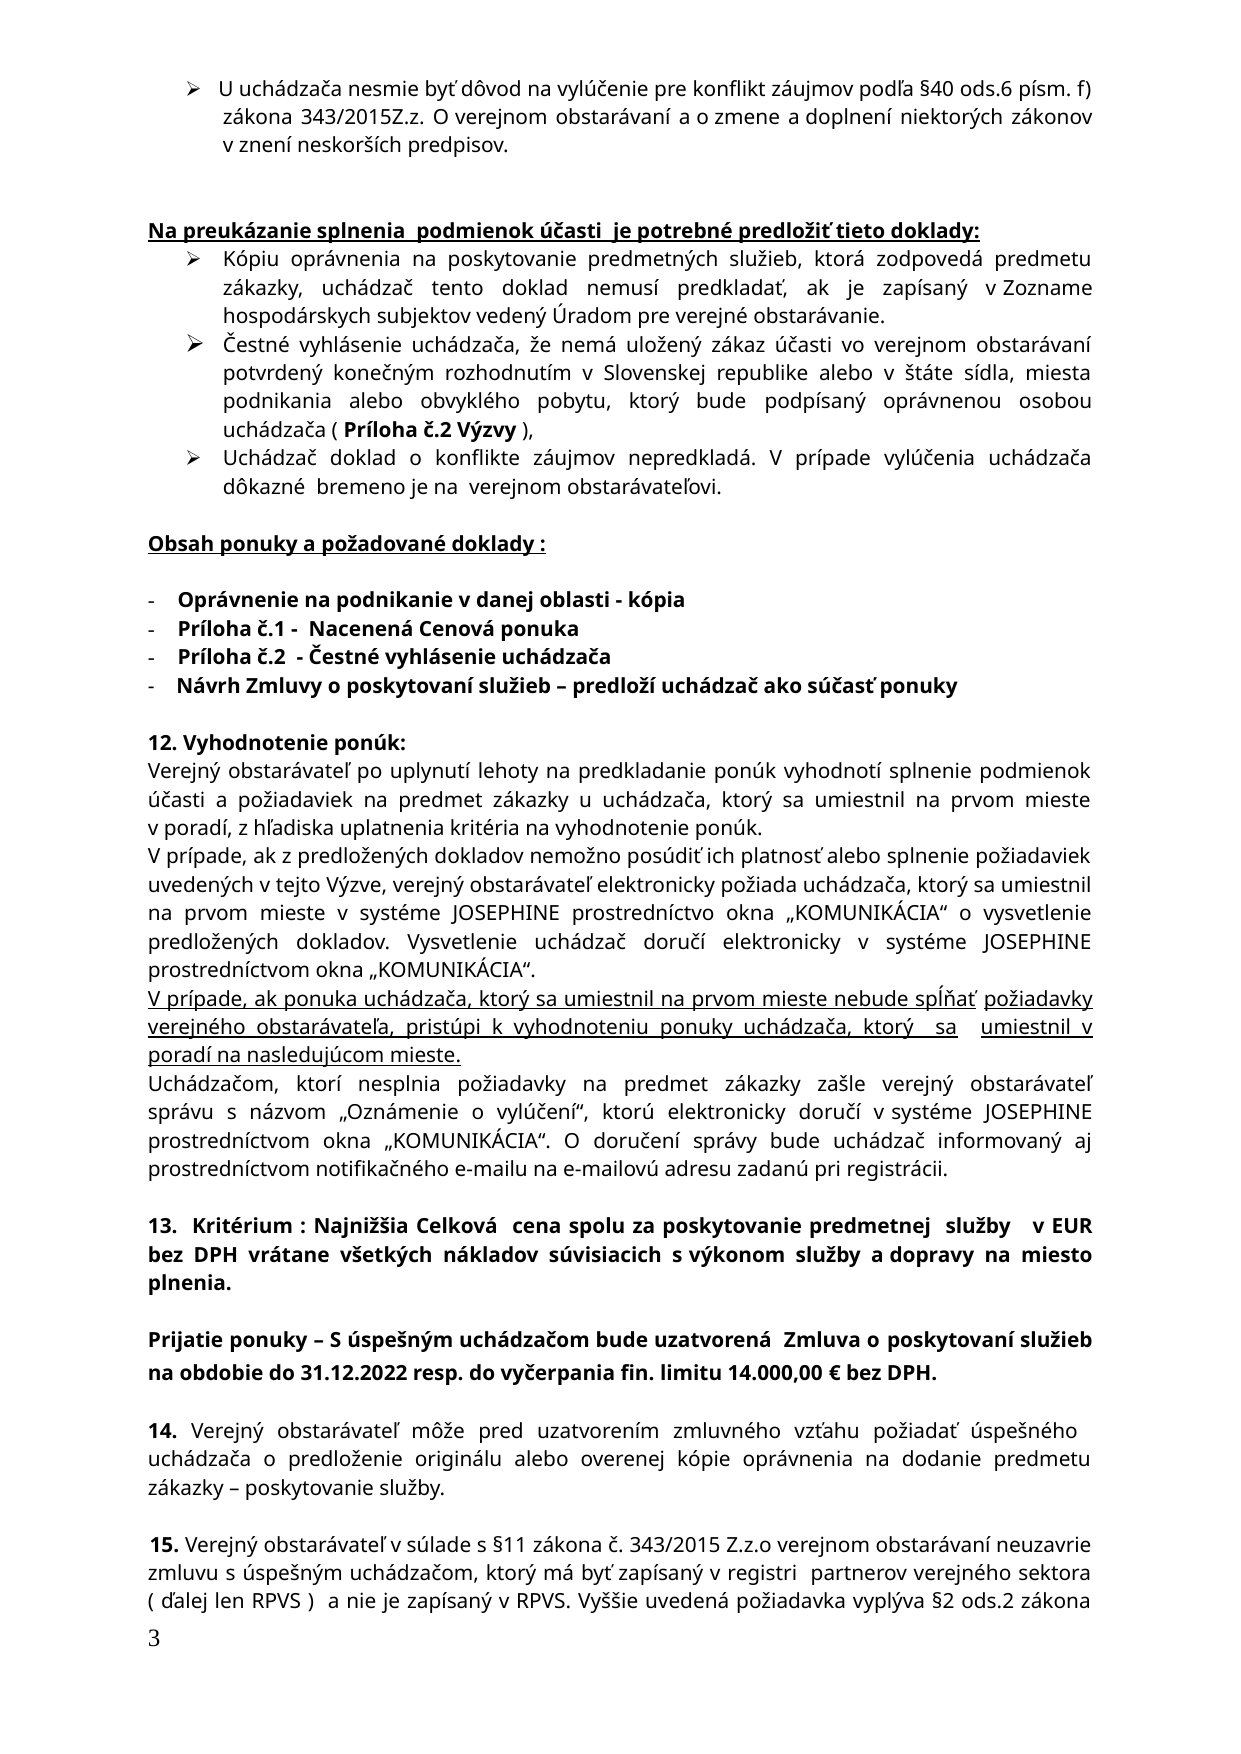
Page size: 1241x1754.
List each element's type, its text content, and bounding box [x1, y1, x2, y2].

text - Návrh Zmluvy o poskytovaní služieb – predloží uchádzač ako súčasť ponuky [148, 671, 1092, 699]
text 15. Verejný obstarávateľ v súlade s §11 zákona č. 343/2015 Z.z.o verejnom obstarávaní neuzavrie zmluvu s úspešným uchádzačom, ktorý má byť zapísaný v registri partnerov verejného sektora ( ďalej len RPVS ) a nie je zapísaný v RPVS. Vyššie uvedená požiadavka vyplýva §2 ods.2 zákona [148, 1530, 1092, 1615]
list Oprávnenie na podnikanie v danej oblasti - kópia [148, 586, 1092, 614]
list Uchádzač doklad o konflikte záujmov nepredkladá. V prípade vylúčenia uchádzača dôkazné bremeno je na verejnom obstarávateľovi. [185, 443, 1092, 500]
text Uchádzačom, ktorí nesplnia požiadavky na predmet zákazky zašle verejný obstarávateľ správu s názvom „Oznámenie o vylúčení“, ktorú elektronicky doručí v systéme JOSEPHINE prostredníctvom okna „KOMUNIKÁCIA“. O doručení správy bude uchádzač informovaný aj prostredníctvom notifikačného e-mailu na e-mailovú adresu zadanú pri registrácii. [148, 1069, 1092, 1183]
text Obsah ponuky a požadované doklady : [148, 529, 1092, 557]
text 13. Kritérium : Najnižšia Celková cena spolu za poskytovanie predmetnej služby v EUR bez DPH vrátane všetkých nákladov súvisiacich s výkonom služby a dopravy na miesto plnenia. [148, 1211, 1092, 1297]
list Čestné vyhlásenie uchádzača, že nemá uložený zákaz účasti vo verejnom obstarávaní potvrdený konečným rozhodnutím v Slovenskej republike alebo v štáte sídla, miesta podnikania alebo obvyklého pobytu, ktorý bude podpísaný oprávnenou osobou uchádzača ( Príloha č.2 Výzvy ), [185, 330, 1092, 443]
list Príloha č.2 - Čestné vyhlásenie uchádzača [148, 642, 1092, 671]
list Príloha č.1 - Nacenená Cenová ponuka [148, 614, 1092, 642]
text Na preukázanie splnenia podmienok účasti je potrebné predložiť tieto doklady: [148, 216, 1092, 244]
text 14. Verejný obstarávateľ môže pred uzatvorením zmluvného vzťahu požiadať úspešného uchádzača o predloženie originálu alebo overenej kópie oprávnenia na dodanie predmetu zákazky – poskytovanie služby. [148, 1416, 1092, 1501]
text V prípade, ak z predložených dokladov nemožno posúdiť ich platnosť alebo splnenie požiadaviek uvedených v tejto Výzve, verejný obstarávateľ elektronicky požiada uchádzača, ktorý sa umiestnil na prvom mieste v systéme JOSEPHINE prostredníctvo okna „KOMUNIKÁCIA“ o vysvetlenie predložených dokladov. Vysvetlenie uchádzač doručí elektronicky v systéme JOSEPHINE prostredníctvom okna „KOMUNIKÁCIA“. [148, 842, 1092, 984]
list U uchádzača nesmie byť dôvod na vylúčenie pre konflikt záujmov podľa §40 ods.6 písm. f) zákona 343/2015Z.z. O verejnom obstarávaní a o zmene a doplnení niektorých zákonov v znení neskorších predpisov. [185, 74, 1092, 159]
list Kópiu oprávnenia na poskytovanie predmetných služieb, ktorá zodpovedá predmetu zákazky, uchádzač tento doklad nemusí predkladať, ak je zapísaný v Zozname hospodárskych subjektov vedený Úradom pre verejné obstarávanie. [185, 244, 1092, 330]
text Prijatie ponuky – S úspešným uchádzačom bude uzatvorená Zmluva o poskytovaní služieb na obdobie do 31.12.2022 resp. do vyčerpania fin. limitu 14.000,00 € bez DPH. [148, 1325, 1092, 1387]
text Verejný obstarávateľ po uplynutí lehoty na predkladanie ponúk vyhodnotí splnenie podmienok účasti a požiadaviek na predmet zákazky u uchádzača, ktorý sa umiestnil na prvom mieste v poradí, z hľadiska uplatnenia kritéria na vyhodnotenie ponúk. [148, 756, 1092, 842]
text V prípade, ak ponuka uchádzača, ktorý sa umiestnil na prvom mieste nebude spĺňať požiadavky verejného obstarávateľa, pristúpi k vyhodnoteniu ponuky uchádzača, ktorý sa umiestnil v poradí na nasledujúcom mieste. [148, 984, 1092, 1069]
text 12. Vyhodnotenie ponúk: [148, 728, 1092, 756]
